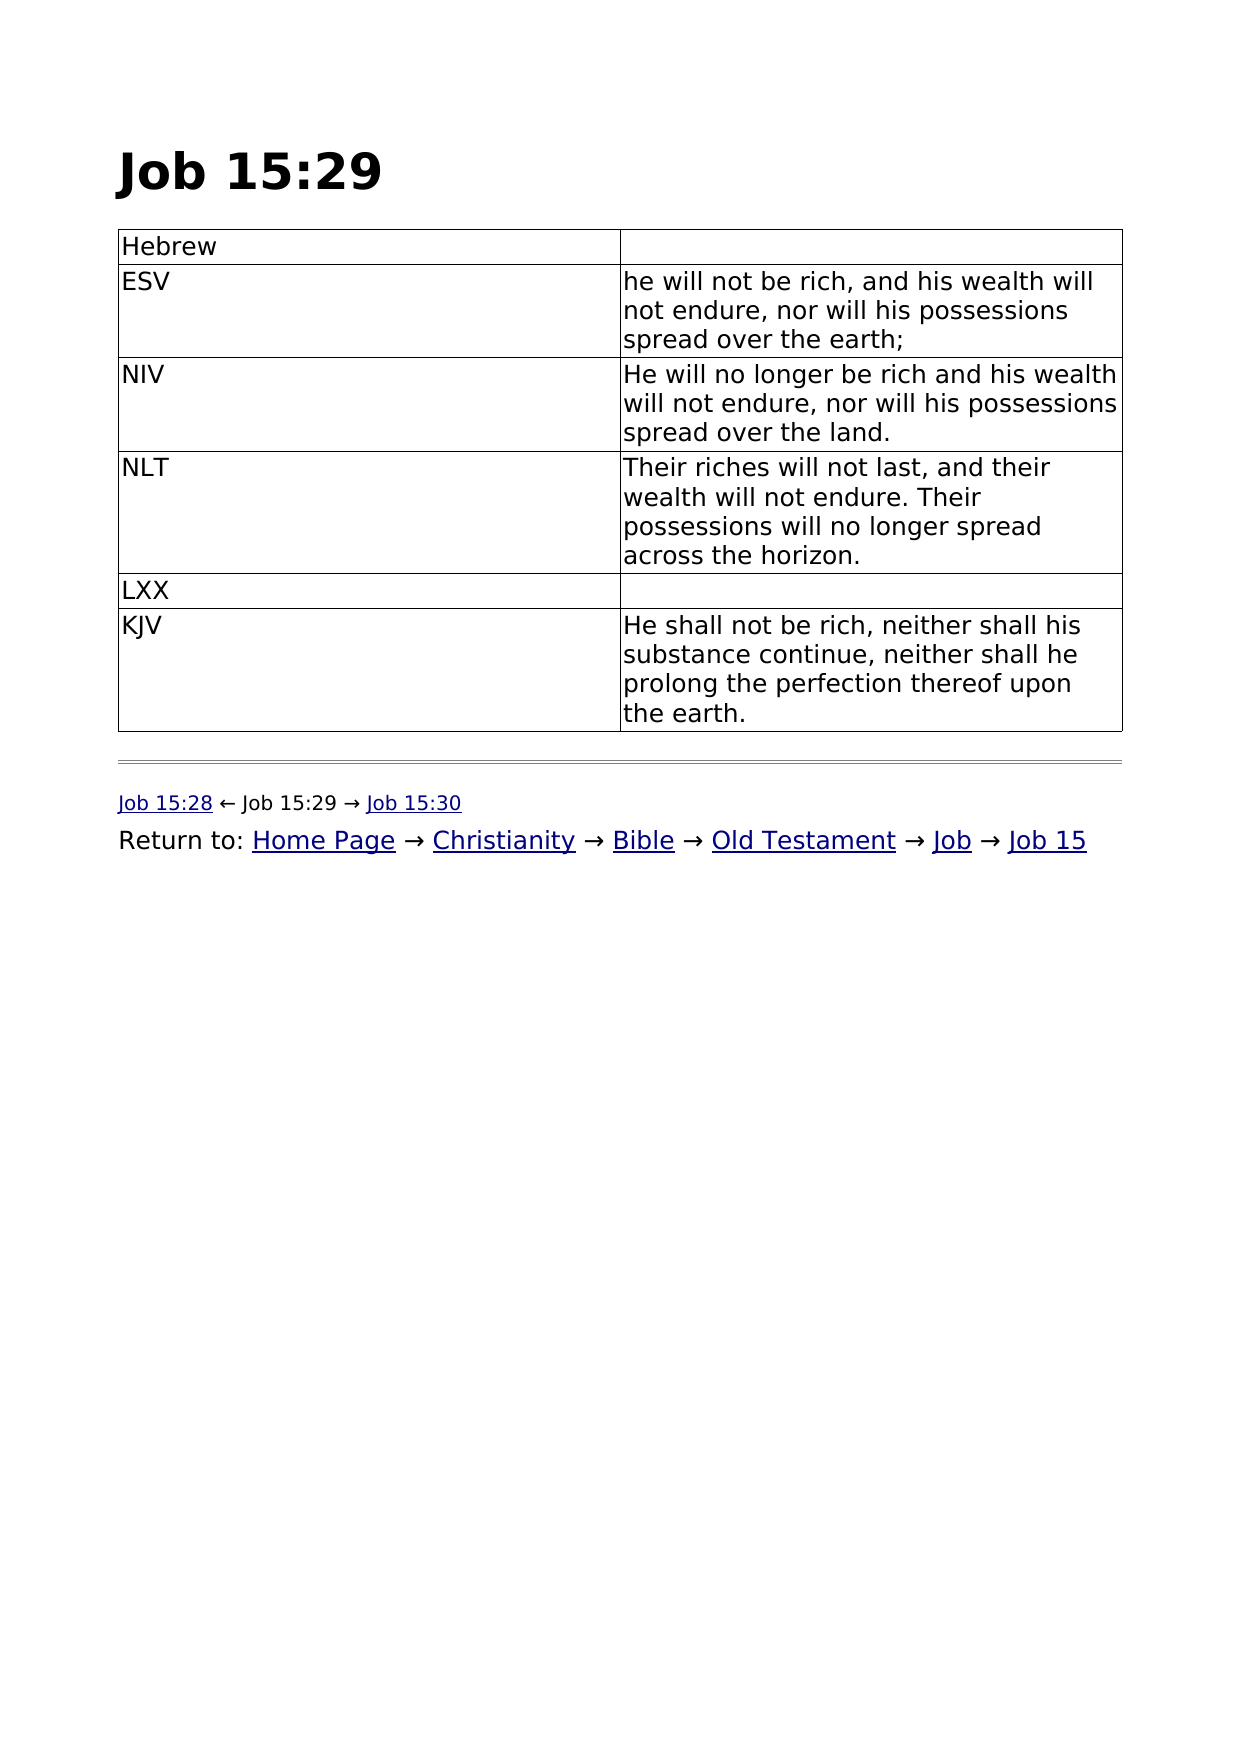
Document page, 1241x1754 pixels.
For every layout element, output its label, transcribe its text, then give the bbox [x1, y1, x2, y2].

table_cell he will not be rich, and his wealth will not endure, nor will his possessions spread over the earth; [621, 265, 1122, 357]
table_cell KJV [119, 609, 620, 731]
table_cell NIV [119, 358, 620, 451]
table_cell He shall not be rich, neither shall his substance continue, neither shall he prolong the perfection thereof upon the earth. [621, 609, 1122, 731]
table_cell NLT [119, 452, 620, 573]
table_header Hebrew [119, 230, 620, 264]
table_cell Their riches will not last, and their wealth will not endure. Their possessions will no longer spread across the horizon. [621, 452, 1122, 573]
table_cell ESV [119, 265, 620, 357]
text Return to: Home Page → Christianity → Bible → Old Testament → Job → Job 15 [118, 826, 1122, 855]
table_header [621, 230, 1122, 264]
table_cell LXX [119, 574, 620, 608]
text Job 15:28 ← Job 15:29 → Job 15:30 [118, 792, 1122, 826]
table_cell He will no longer be rich and his wealth will not endure, nor will his possessions spread over the land. [621, 358, 1122, 451]
table_cell [621, 574, 1122, 608]
subtitle Job 15:29 [118, 143, 1122, 201]
